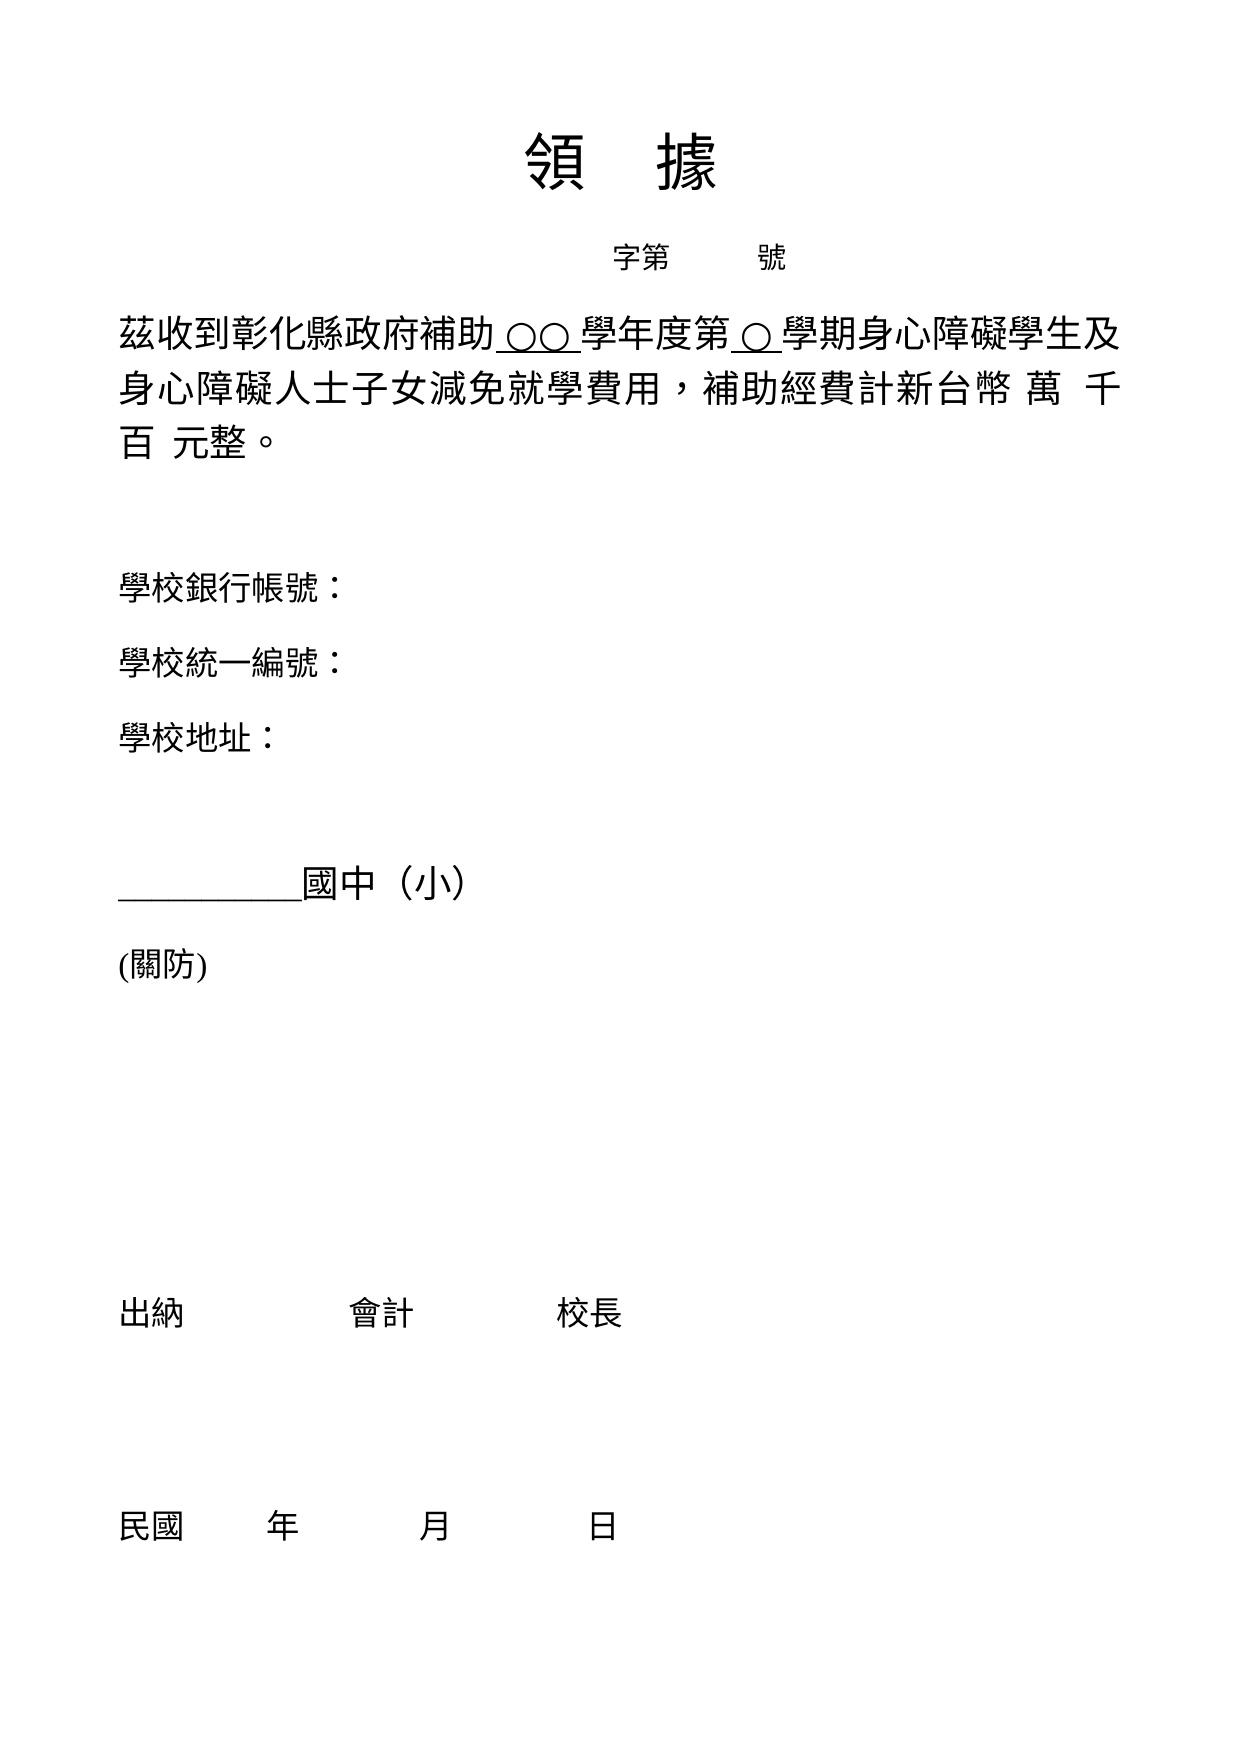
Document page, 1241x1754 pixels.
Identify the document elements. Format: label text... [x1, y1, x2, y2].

text (關防) [118, 938, 1122, 986]
text 領 據 [118, 118, 1122, 203]
text ___________國中（小） [118, 857, 1122, 908]
text 茲收到彰化縣政府補助 ○○ 學年度第 ○ 學期身心障礙學生及身心障礙人士子女減免就學費用，補助經費計新台幣 萬 千 百 元整。 [118, 308, 1122, 467]
text 學校銀行帳號： [118, 565, 1122, 610]
text 民國 年 月 日 [118, 1500, 1122, 1548]
text 學校統一編號： [118, 639, 1122, 685]
text 學校地址： [118, 714, 1122, 760]
text 出納 會計 校長 [118, 1287, 1122, 1335]
text 字第 號 [118, 233, 1122, 278]
